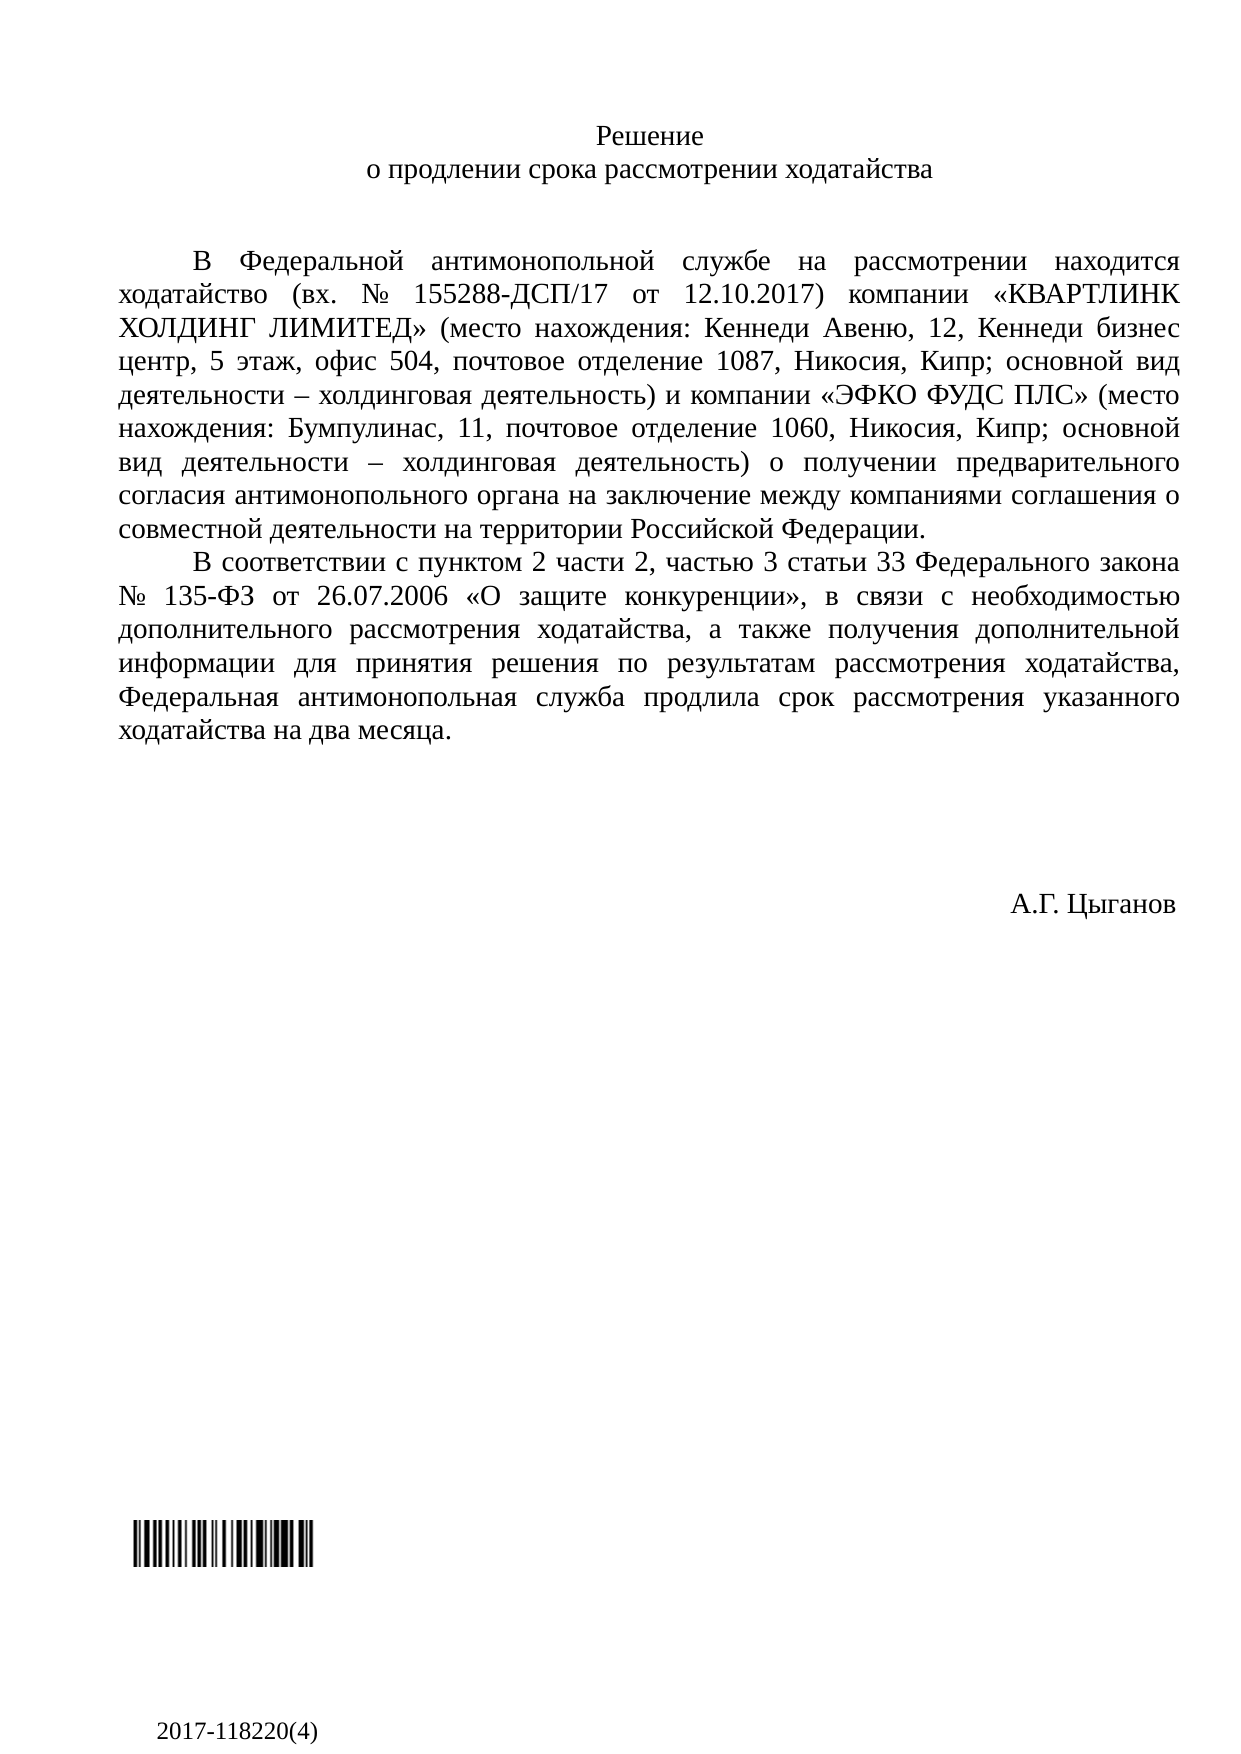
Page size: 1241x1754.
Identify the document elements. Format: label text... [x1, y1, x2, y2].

text В соответствии с пунктом 2 части 2, частью 3 статьи 33 Федерального закона № 135-ФЗ от 26.07.2006 «О защите конкуренции», в связи с необходимостью дополнительного рассмотрения ходатайства, а также получения дополнительной информации для принятия решения по результатам рассмотрения ходатайства, Федеральная антимонопольная служба продлила срок рассмотрения указанного ходатайства на два месяца. [118, 544, 1181, 746]
table_header [353, 813, 832, 992]
text Решение [118, 118, 1181, 152]
picture [118, 1520, 331, 1567]
table_header А.Г. Цыганов [832, 813, 1182, 992]
table_cell [118, 992, 352, 1037]
table_header [118, 813, 352, 992]
table_cell [353, 992, 832, 1037]
text В Федеральной антимонопольной службе на рассмотрении находится ходатайство (вх. № 155288-ДСП/17 от 12.10.2017) компании «КВАРТЛИНК ХОЛДИНГ ЛИМИТЕД» (место нахождения: Кеннеди Авеню, 12, Кеннеди бизнес центр, 5 этаж, офис 504, почтовое отделение 1087, Никосия, Кипр; основной вид деятельности – холдинговая деятельность) и компании «ЭФКО ФУДС ПЛС» (место нахождения: Бумпулинас, 11, почтовое отделение 1060, Никосия, Кипр; основной вид деятельности – холдинговая деятельность) о получении предварительного согласия антимонопольного органа на заключение между компаниями соглашения о совместной деятельности на территории Российской Федерации. [118, 243, 1181, 544]
text о продлении срока рассмотрении ходатайства [118, 152, 1181, 185]
table_cell [832, 992, 1182, 1037]
